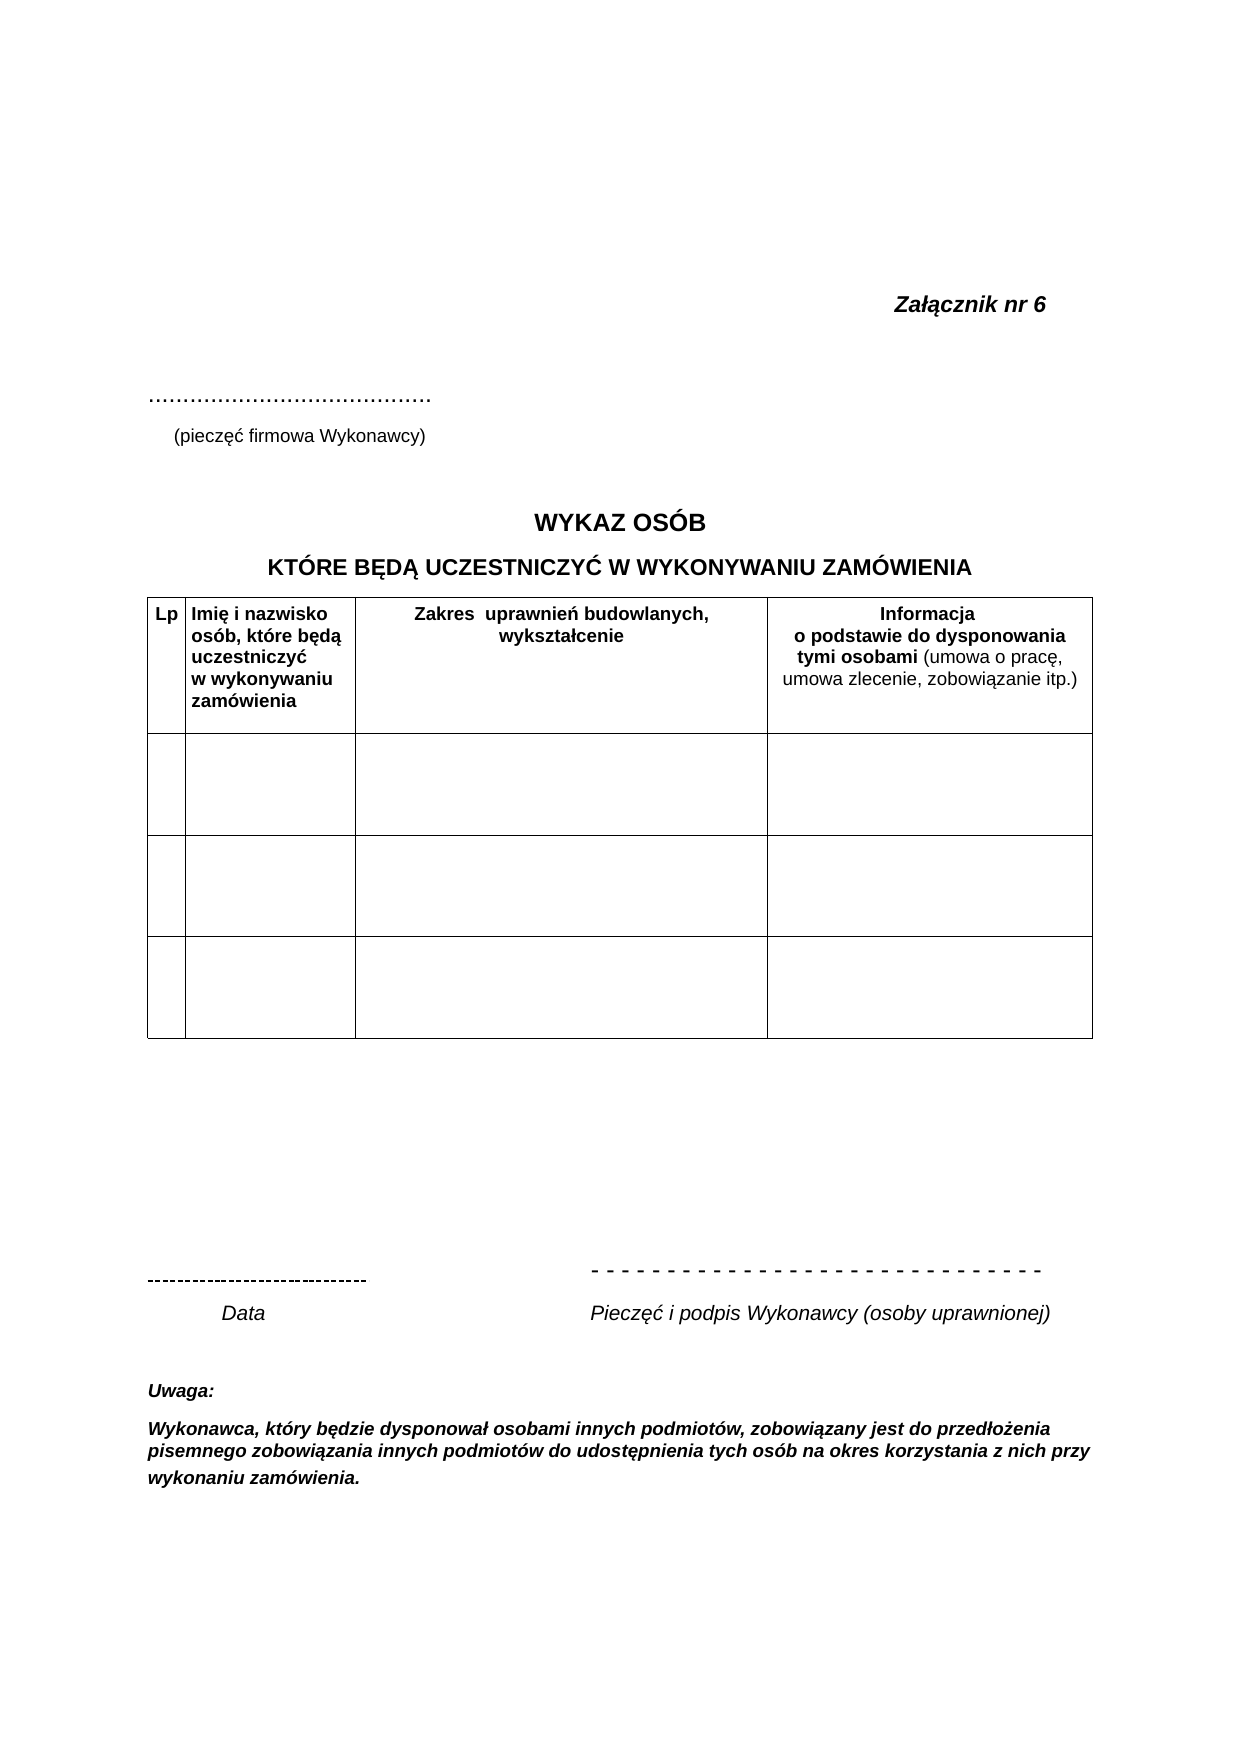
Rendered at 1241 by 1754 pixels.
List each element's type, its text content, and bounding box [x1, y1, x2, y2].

text ......................................... [148, 379, 1093, 408]
text Załącznik nr 6 [811, 291, 1093, 317]
table_header Informacja o podstawie do dysponowania tymi osobami (umowa o pracę, umowa zlecenie, zobowiązanie itp.) [768, 598, 1092, 733]
table_cell [768, 937, 1092, 1037]
text Uwaga: [148, 1380, 1093, 1401]
table_header Imię i nazwisko osób, które będą uczestniczyć w wykonywaniu zamówienia [186, 598, 355, 733]
table_cell [148, 836, 185, 936]
table_cell [356, 734, 767, 835]
text (pieczęć firmowa Wykonawcy) [148, 425, 1093, 446]
table_cell [768, 734, 1092, 835]
table_cell [186, 734, 355, 835]
text Wykonawca, który będzie dysponował osobami innych podmiotów, zobowiązany jest do przedłożenia pisemnego zobowiązania innych podmiotów do udostępnienia tych osób na okres korzystania z nich przy wykonaniu zamówienia. [148, 1418, 1093, 1490]
table_cell [186, 836, 355, 936]
table_cell [356, 836, 767, 936]
table_cell [186, 937, 355, 1037]
text - - - - - - - - - - - - - - - - - - - - - - - - - - - - - - [148, 1255, 1093, 1284]
text WYKAZ OSÓB [148, 508, 1093, 537]
text KTÓRE BĘDĄ UCZESTNICZYĆ W WYKONYWANIU ZAMÓWIENIA [148, 554, 1093, 580]
table_cell [148, 937, 185, 1037]
table_cell [148, 734, 185, 835]
table_cell [356, 937, 767, 1037]
table_header Lp [148, 598, 185, 733]
table_cell [768, 836, 1092, 936]
text Data Pieczęć i podpis Wykonawcy (osoby uprawnionej) [148, 1301, 1093, 1325]
table_header Zakres uprawnień budowlanych, wykształcenie [356, 598, 767, 733]
